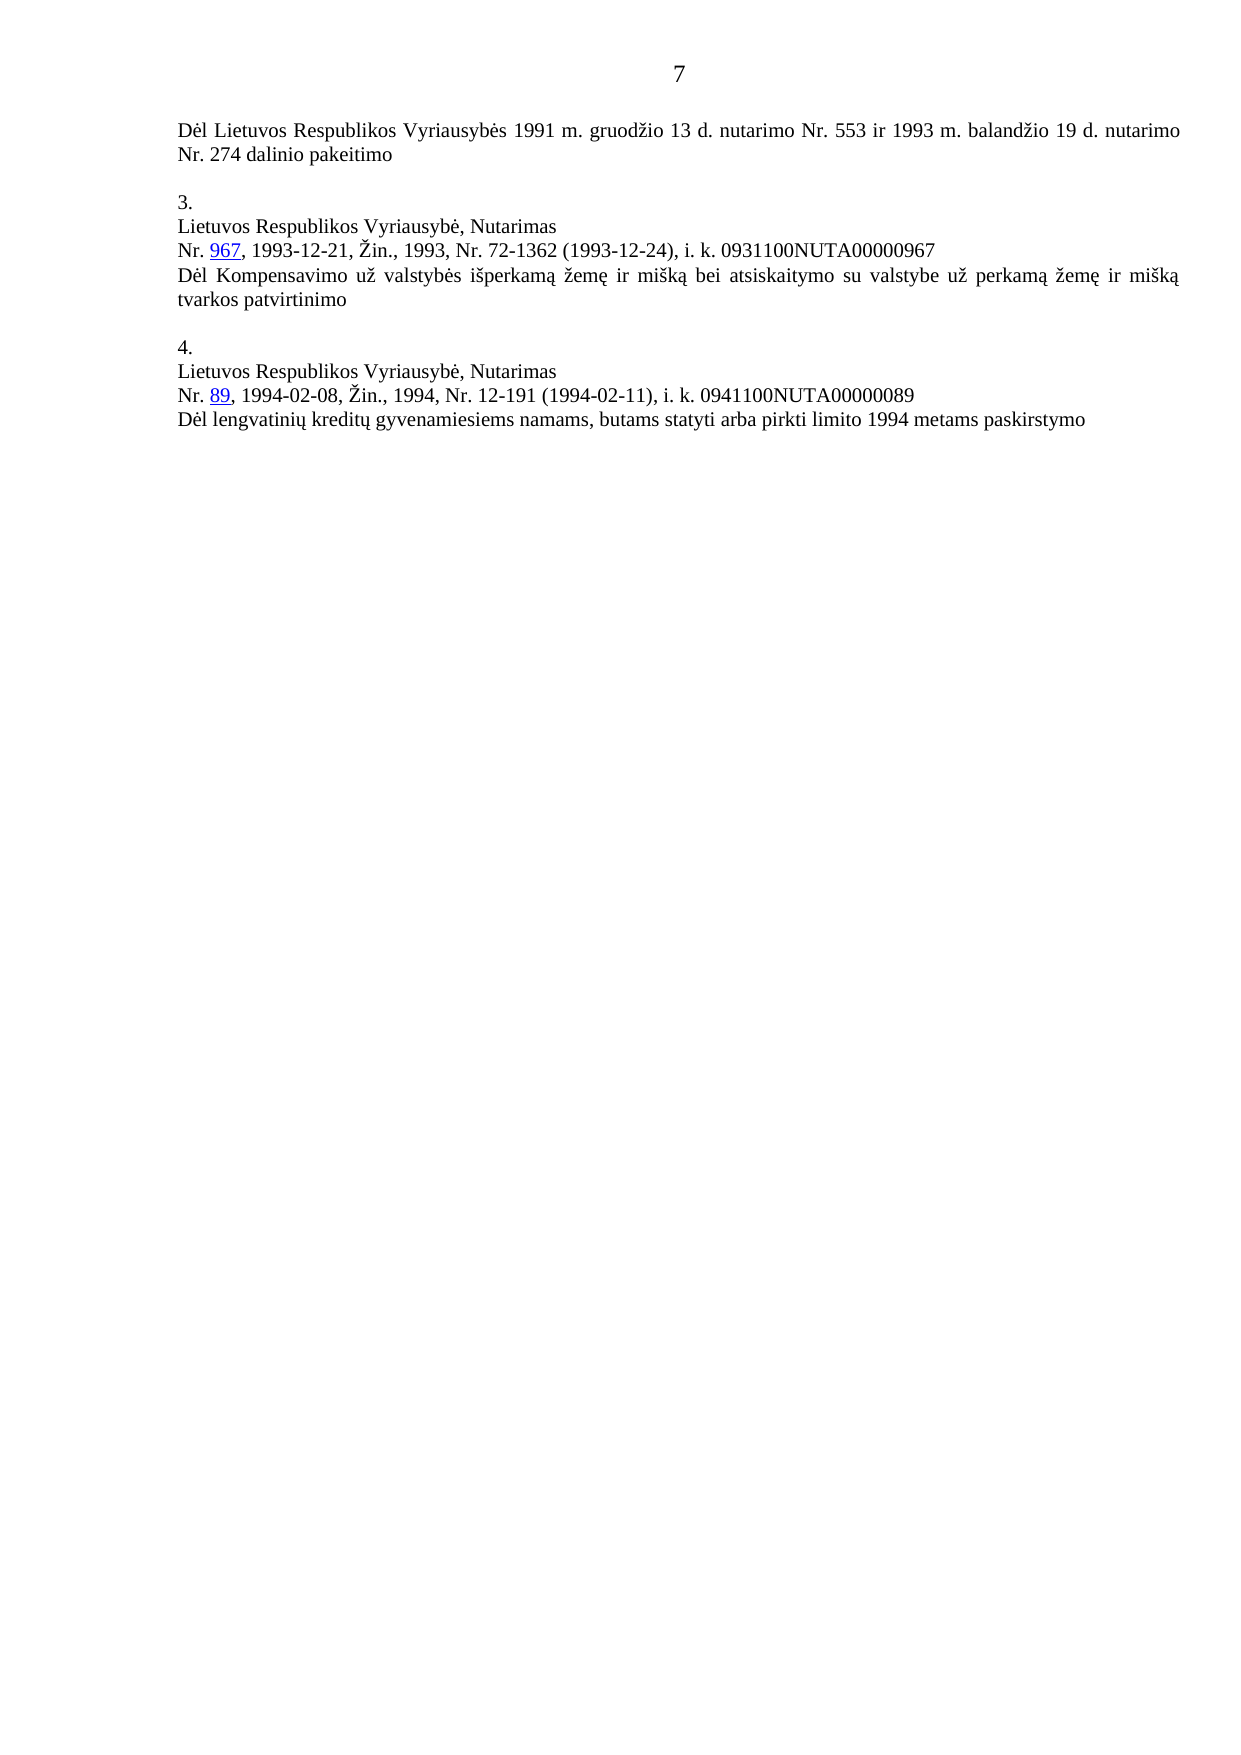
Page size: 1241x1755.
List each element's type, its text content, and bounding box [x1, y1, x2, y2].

text 4. [177, 335, 1181, 359]
text Dėl Kompensavimo už valstybės išperkamą žemę ir mišką bei atsiskaitymo su valstybe už perkamą žemę ir mišką tvarkos patvirtinimo [177, 262, 1181, 311]
text 3. [177, 190, 1181, 214]
text Nr. 89, 1994-02-08, Žin., 1994, Nr. 12-191 (1994-02-11), i. k. 0941100NUTA00000089 [177, 383, 1181, 407]
text Lietuvos Respublikos Vyriausybė, Nutarimas [177, 359, 1181, 383]
text Dėl Lietuvos Respublikos Vyriausybės 1991 m. gruodžio 13 d. nutarimo Nr. 553 ir 1993 m. balandžio 19 d. nutarimo Nr. 274 dalinio pakeitimo [177, 118, 1181, 166]
text Nr. 967, 1993-12-21, Žin., 1993, Nr. 72-1362 (1993-12-24), i. k. 0931100NUTA00000967 [177, 238, 1181, 262]
text Lietuvos Respublikos Vyriausybė, Nutarimas [177, 214, 1181, 238]
text Dėl lengvatinių kreditų gyvenamiesiems namams, butams statyti arba pirkti limito 1994 metams paskirstymo [177, 407, 1181, 431]
